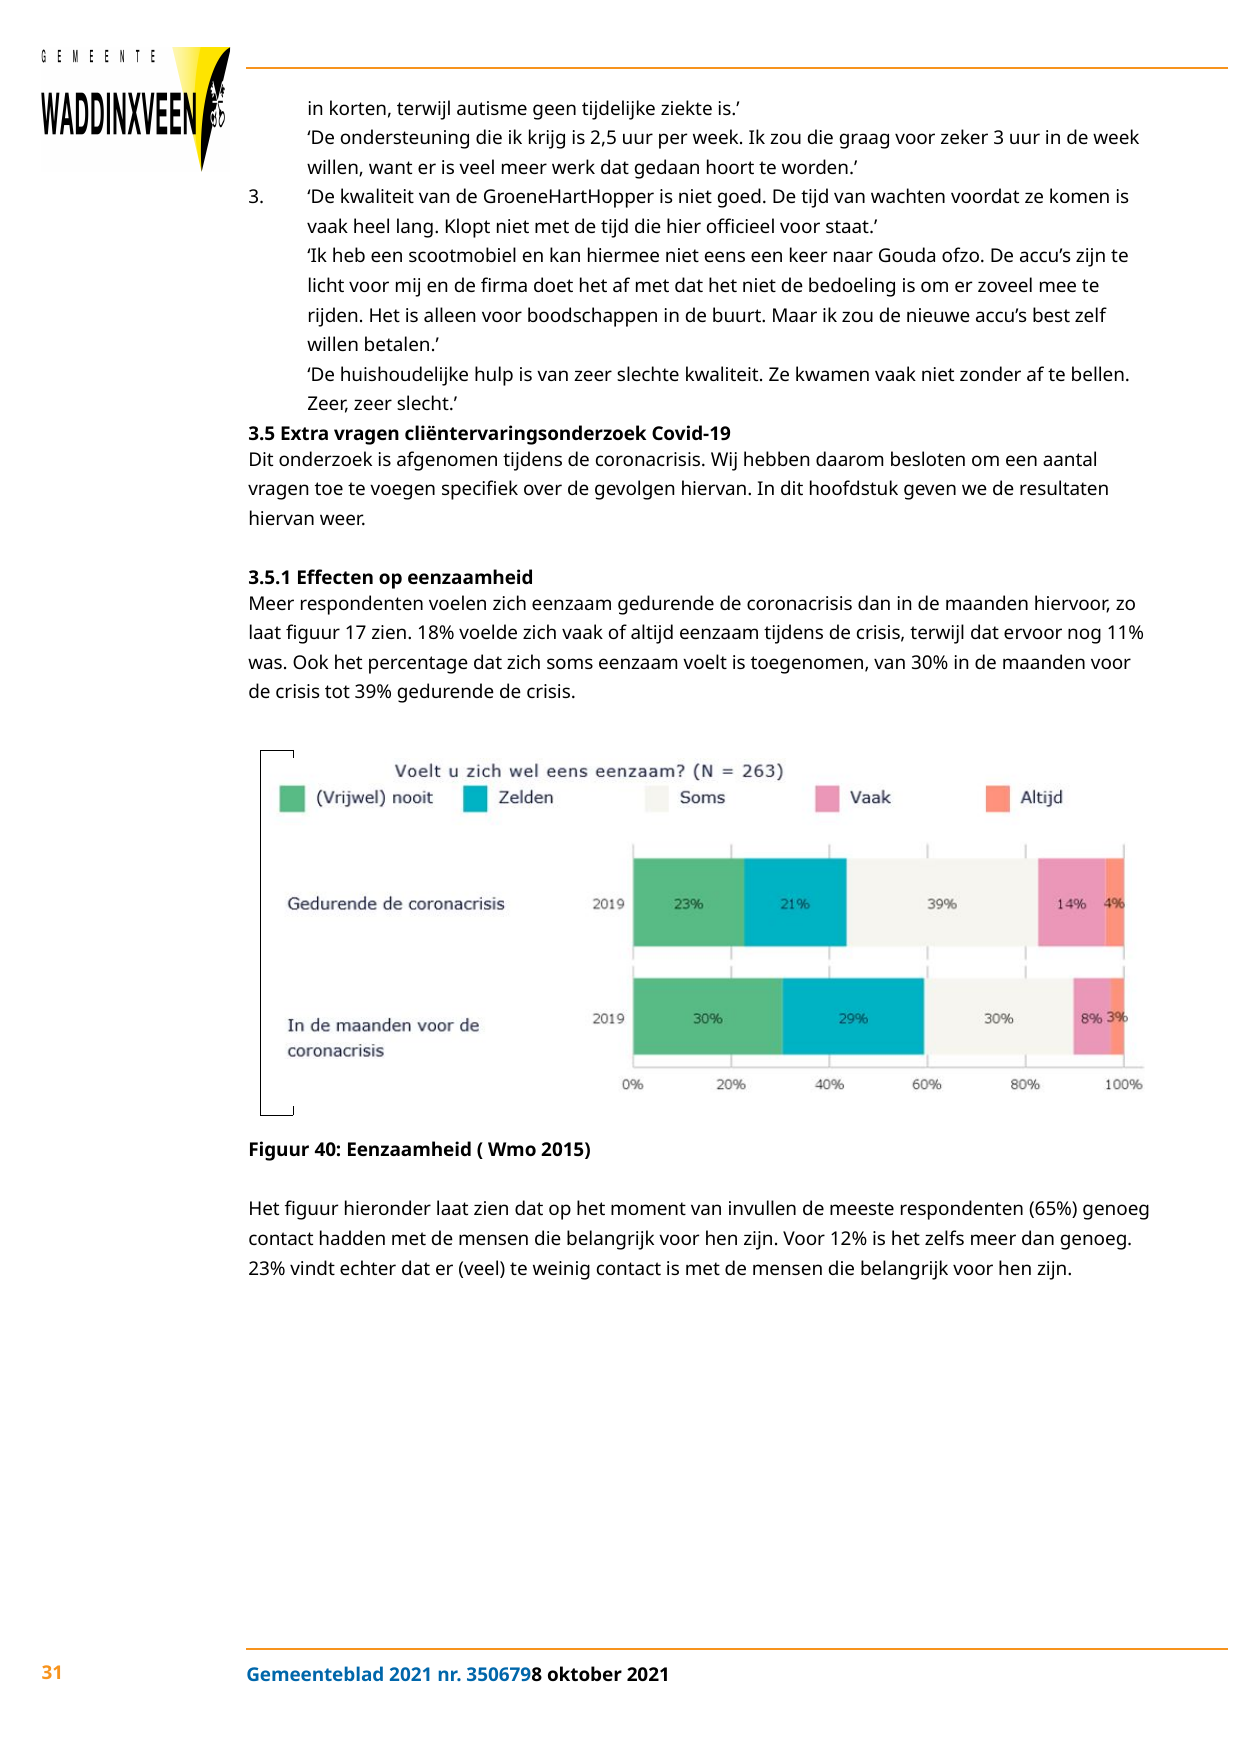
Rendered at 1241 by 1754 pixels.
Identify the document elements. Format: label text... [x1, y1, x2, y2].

text 3.5 Extra vragen cliëntervaringsonderzoek Covid-19 [248, 420, 1152, 446]
text 3.5.1 Effecten op eenzaamheid [248, 564, 1152, 590]
text Dit onderzoek is afgenomen tijdens de coronacrisis. Wij hebben daarom besloten om een aantal vragen toe te voegen specifiek over de gevolgen hiervan. In dit hoofdstuk geven we de resultaten hiervan weer. [248, 446, 1152, 531]
text Meer respondenten voelen zich eenzaam gedurende de coronacrisis dan in de maanden hiervoor, zo laat figuur 17 zien. 18% voelde zich vaak of altijd eenzaam tijdens de crisis, terwijl dat ervoor nog 11% was. Ook het percentage dat zich soms eenzaam voelt is toegenomen, van 30% in de maanden voor de crisis tot 39% gedurende de crisis. [248, 590, 1152, 704]
list ‘De ondersteuning die ik krijg is 2,5 uur per week. Ik zou die graag voor zeker 3 uur in de week willen, want er is veel meer werk dat gedaan hoort te worden.’ [248, 124, 1152, 180]
picture [41, 47, 231, 172]
list ‘Ik heb een scootmobiel en kan hiermee niet eens een keer naar Gouda ofzo. De accu’s zijn te licht voor mij en de firma doet het af met dat het niet de bedoeling is om er zoveel mee te rijden. Het is alleen voor boodschappen in de buurt. Maar ik zou de nieuwe accu’s best zelf willen betalen.’ [248, 243, 1152, 357]
text Het figuur hieronder laat zien dat op het moment van invullen de meeste respondenten (65%) genoeg contact hadden met de mensen die belangrijk voor hen zijn. Voor 12% is het zelfs meer dan genoeg. 23% vindt echter dat er (veel) te weinig contact is met de mensen die belangrijk voor hen zijn. [248, 1196, 1152, 1280]
list in korten, terwijl autisme geen tijdelijke ziekte is.’ [248, 95, 1152, 121]
list ‘De huishoudelijke hulp is van zeer slechte kwaliteit. Ze kwamen vaak niet zonder af te bellen. Zeer, zeer slecht.’ [248, 361, 1152, 416]
picture [268, 758, 1154, 1106]
list ‘De kwaliteit van de GroeneHartHopper is niet goed. De tijd van wachten voordat ze komen is vaak heel lang. Klopt niet met de tijd die hier officieel voor staat.’ [248, 183, 1152, 239]
text Figuur 40: Eenzaamheid ( Wmo 2015) [248, 1136, 1152, 1162]
